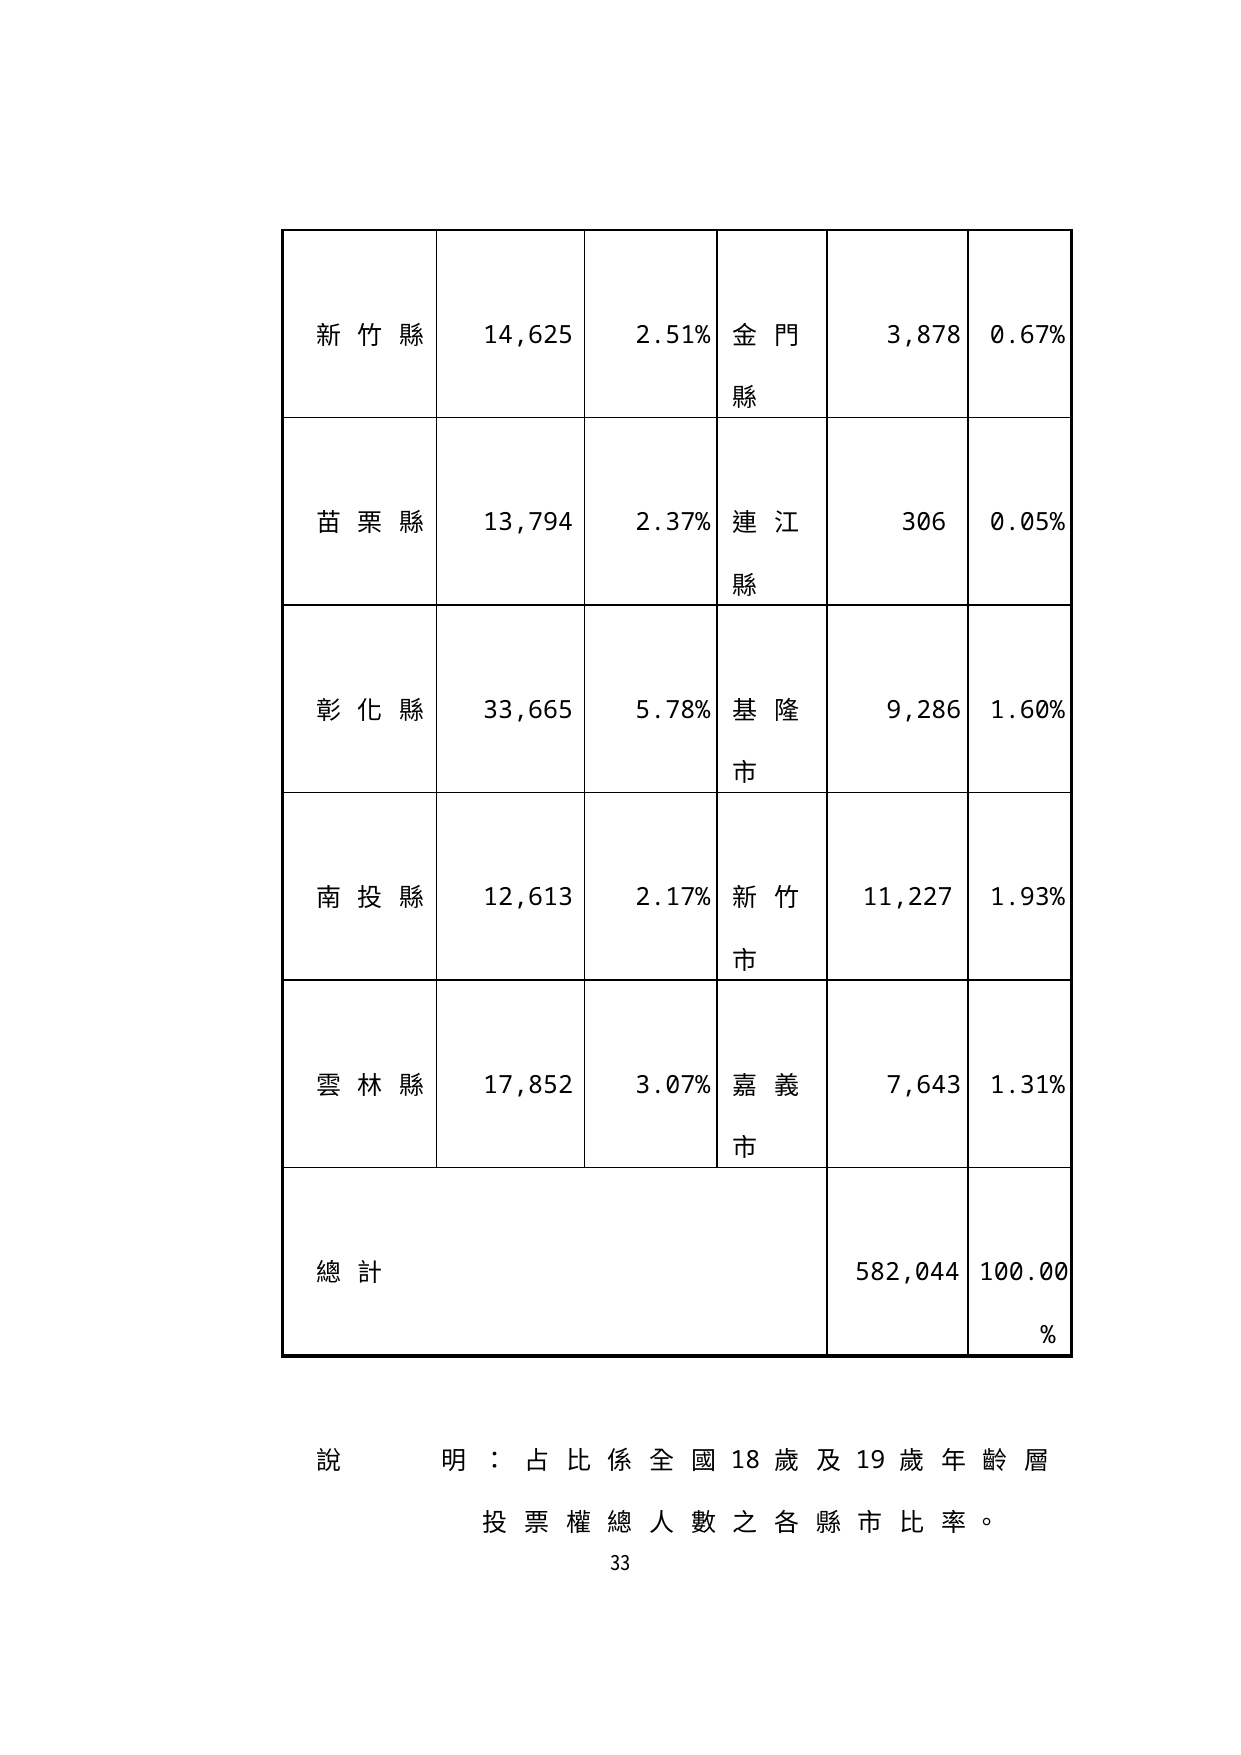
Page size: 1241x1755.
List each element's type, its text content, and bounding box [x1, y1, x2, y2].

table_cell 9,286 [828, 606, 967, 792]
table_cell 南投縣 [284, 793, 436, 979]
table_cell 14,625 [437, 231, 584, 417]
table_cell 17,852 [437, 981, 584, 1167]
table_cell 新竹市 [718, 793, 826, 979]
table_cell 連江縣 [718, 418, 826, 604]
table_cell 2.51% [585, 231, 716, 417]
table_cell 彰化縣 [284, 606, 436, 792]
table_cell 306 [828, 418, 967, 604]
text 說 明：占比係全國18歲及19歲年齡層投票權總人數之各縣市比率。 [286, 1417, 1058, 1542]
table_cell 582,044 [828, 1168, 967, 1354]
table_cell 1.93% [969, 793, 1070, 979]
table_cell 7,643 [828, 981, 967, 1167]
table_cell 33,665 [437, 606, 584, 792]
table_cell 1.31% [969, 981, 1070, 1167]
table_cell 2.17% [585, 793, 716, 979]
table_cell 嘉義市 [718, 981, 826, 1167]
table_cell 100.00% [969, 1168, 1070, 1354]
table_cell 新竹縣 [284, 231, 436, 417]
table_cell 3.07% [585, 981, 716, 1167]
table_cell 5.78% [585, 606, 716, 792]
table_cell 總計 [284, 1168, 826, 1354]
table_cell 基隆市 [718, 606, 826, 792]
table_cell 12,613 [437, 793, 584, 979]
table_cell 3,878 [828, 231, 967, 417]
table_cell 1.60% [969, 606, 1070, 792]
table_cell 金門縣 [718, 231, 826, 417]
table_cell 2.37% [585, 418, 716, 604]
table_cell 雲林縣 [284, 981, 436, 1167]
table_cell 0.05% [969, 418, 1070, 604]
table_cell 11,227 [828, 793, 967, 979]
table_cell 0.67% [969, 231, 1070, 417]
table_cell 13,794 [437, 418, 584, 604]
table_cell 苗栗縣 [284, 418, 436, 604]
